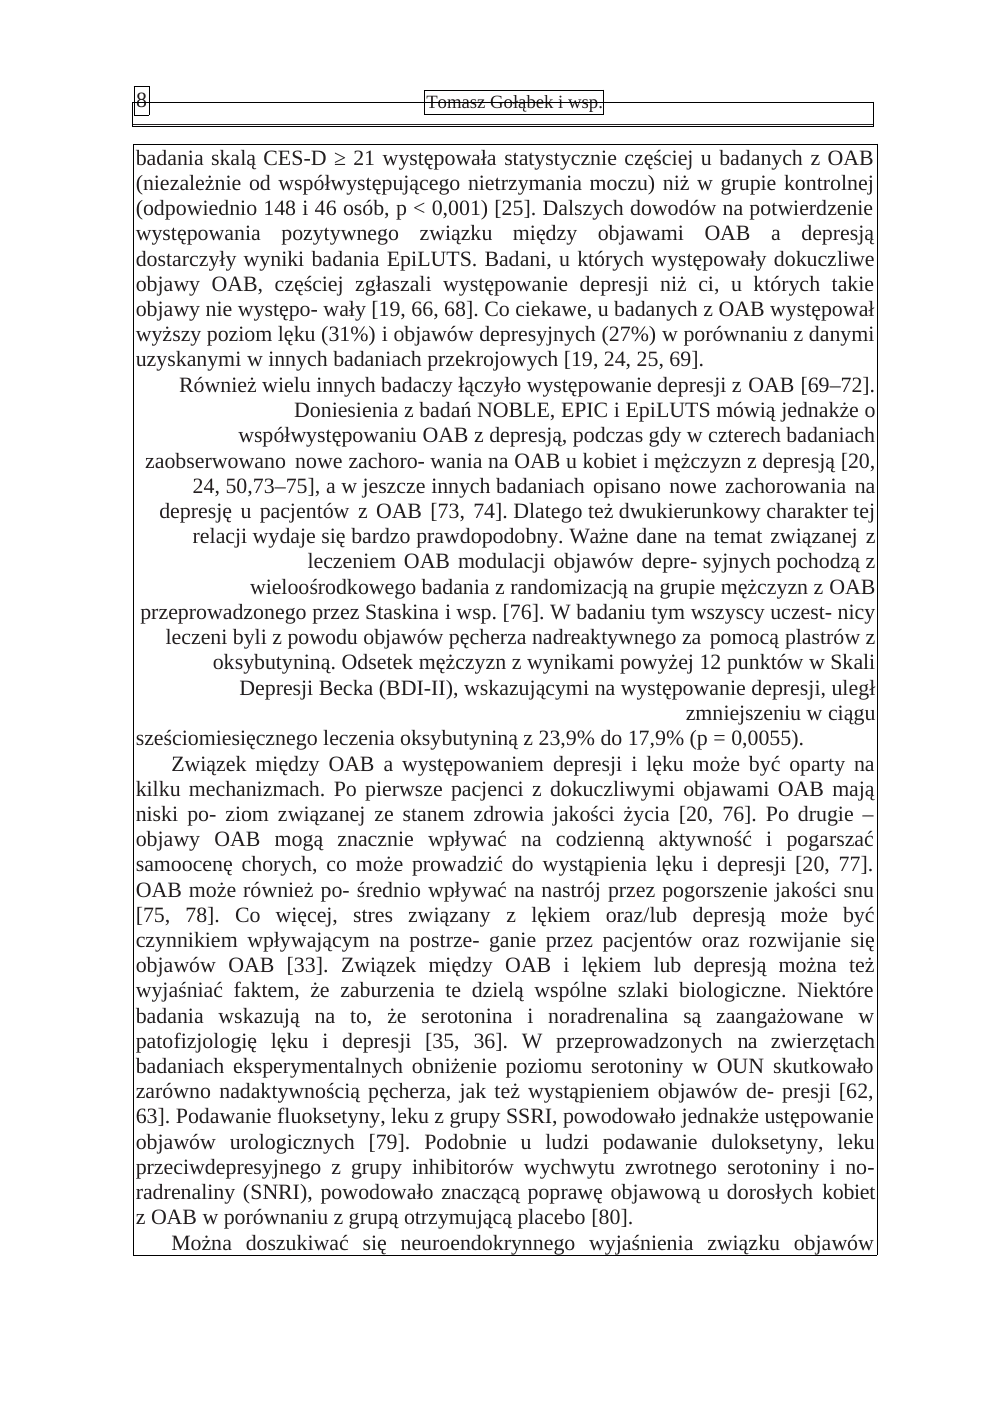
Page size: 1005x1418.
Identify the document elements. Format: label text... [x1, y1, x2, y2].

text 8 [136, 103, 148, 113]
text Tomasz Gołąbek i wsp. [426, 103, 589, 112]
text badania skalą CES-D ≥ 21 występowała statystycznie częściej u badanych z OAB (niezależnie od współwystępującego nietrzymania moczu) niż w grupie kontrolnej (odpowiednio 148 i 46 osób, p < 0,001) [25]. Dalszych dowodów na potwierdzenie występowania pozytywnego związku między objawami OAB a depresją dostarczyły wyniki badania EpiLUTS. Badani, u których występowały dokuczliwe objawy OAB, częściej zgłaszali występowanie depresji niż ci, u których takie objawy nie występo- wały [19, 66, 68]. Co ciekawe, u badanych z OAB występował wyższy poziom lęku (31%) i objawów depresyjnych (27%) w porównaniu z danymi uzyskanymi w innych badaniach przekrojowych [19, 24, 25, 69]. [136, 145, 875, 372]
text sześciomiesięcznego leczenia oksybutyniną z 23,9% do 17,9% (p = 0,0055). [136, 725, 877, 751]
text Można doszukiwać się neuroendokrynnego wyjaśnienia związku objawów OAB z depresją i lękiem w zaburzonej regulacji osi podwzgórze–przysadka mózgowa–nad- nercza, grającej ważną rolę w zaburzeniach depresyjnych i lękowych [81]. Dodatkowo kortykoliberyna (CRF), neuropeptyd działający zarówno w mózgu, jak też obwodowo, [136, 1230, 875, 1255]
text 8 [136, 87, 148, 102]
text Również wielu innych badaczy łączyło występowanie depresji z OAB [69–72]. Doniesienia z badań NOBLE, EPIC i EpiLUTS mówią jednakże o współwystępowaniu OAB z depresją, podczas gdy w czterech badaniach zaobserwowano nowe zachoro- wania na OAB u kobiet i mężczyzn z depresją [20, 24, 50,73–75], a w jeszcze innych badaniach opisano nowe zachorowania na depresję u pacjentów z OAB [73, 74]. Dlatego też dwukierunkowy charakter tej relacji wydaje się bardzo prawdopodobny. Ważne dane na temat związanej z leczeniem OAB modulacji objawów depre- syjnych pochodzą z wieloośrodkowego badania z randomizacją na grupie mężczyzn z OAB przeprowadzonego przez Staskina i wsp. [76]. W badaniu tym wszyscy uczest- nicy leczeni byli z powodu objawów pęcherza nadreaktywnego za pomocą plastrów z oksybutyniną. Odsetek mężczyzn z wynikami powyżej 12 punktów w Skali Depresji Becka (BDI-II), wskazującymi na występowanie depresji, uległ zmniejszeniu w ciągu [136, 372, 875, 725]
text Tomasz Gołąbek i wsp. [426, 91, 603, 102]
text Związek między OAB a występowaniem depresji i lęku może być oparty na kilku mechanizmach. Po pierwsze pacjenci z dokuczliwymi objawami OAB mają niski po- ziom związanej ze stanem zdrowia jakości życia [20, 76]. Po drugie – objawy OAB mogą znacznie wpływać na codzienną aktywność i pogarszać samoocenę chorych, co może prowadzić do wystąpienia lęku i depresji [20, 77]. OAB może również po- średnio wpływać na nastrój przez pogorszenie jakości snu [75, 78]. Co więcej, stres związany z lękiem oraz/lub depresją może być czynnikiem wpływającym na postrze- ganie przez pacjentów oraz rozwijanie się objawów OAB [33]. Związek między OAB i lękiem lub depresją można też wyjaśniać faktem, że zaburzenia te dzielą wspólne szlaki biologiczne. Niektóre badania wskazują na to, że serotonina i noradrenalina są zaangażowane w patofizjologię lęku i depresji [35, 36]. W przeprowadzonych na zwierzętach badaniach eksperymentalnych obniżenie poziomu serotoniny w OUN skutkowało zarówno nadaktywnością pęcherza, jak też wystąpieniem objawów de- presji [62, 63]. Podawanie fluoksetyny, leku z grupy SSRI, powodowało jednakże ustępowanie objawów urologicznych [79]. Podobnie u ludzi podawanie duloksetyny, leku przeciwdepresyjnego z grupy inhibitorów wychwytu zwrotnego serotoniny i no- radrenaliny (SNRI), powodowało znaczącą poprawę objawową u dorosłych kobiet z OAB w porównaniu z grupą otrzymującą placebo [80]. [136, 751, 875, 1229]
